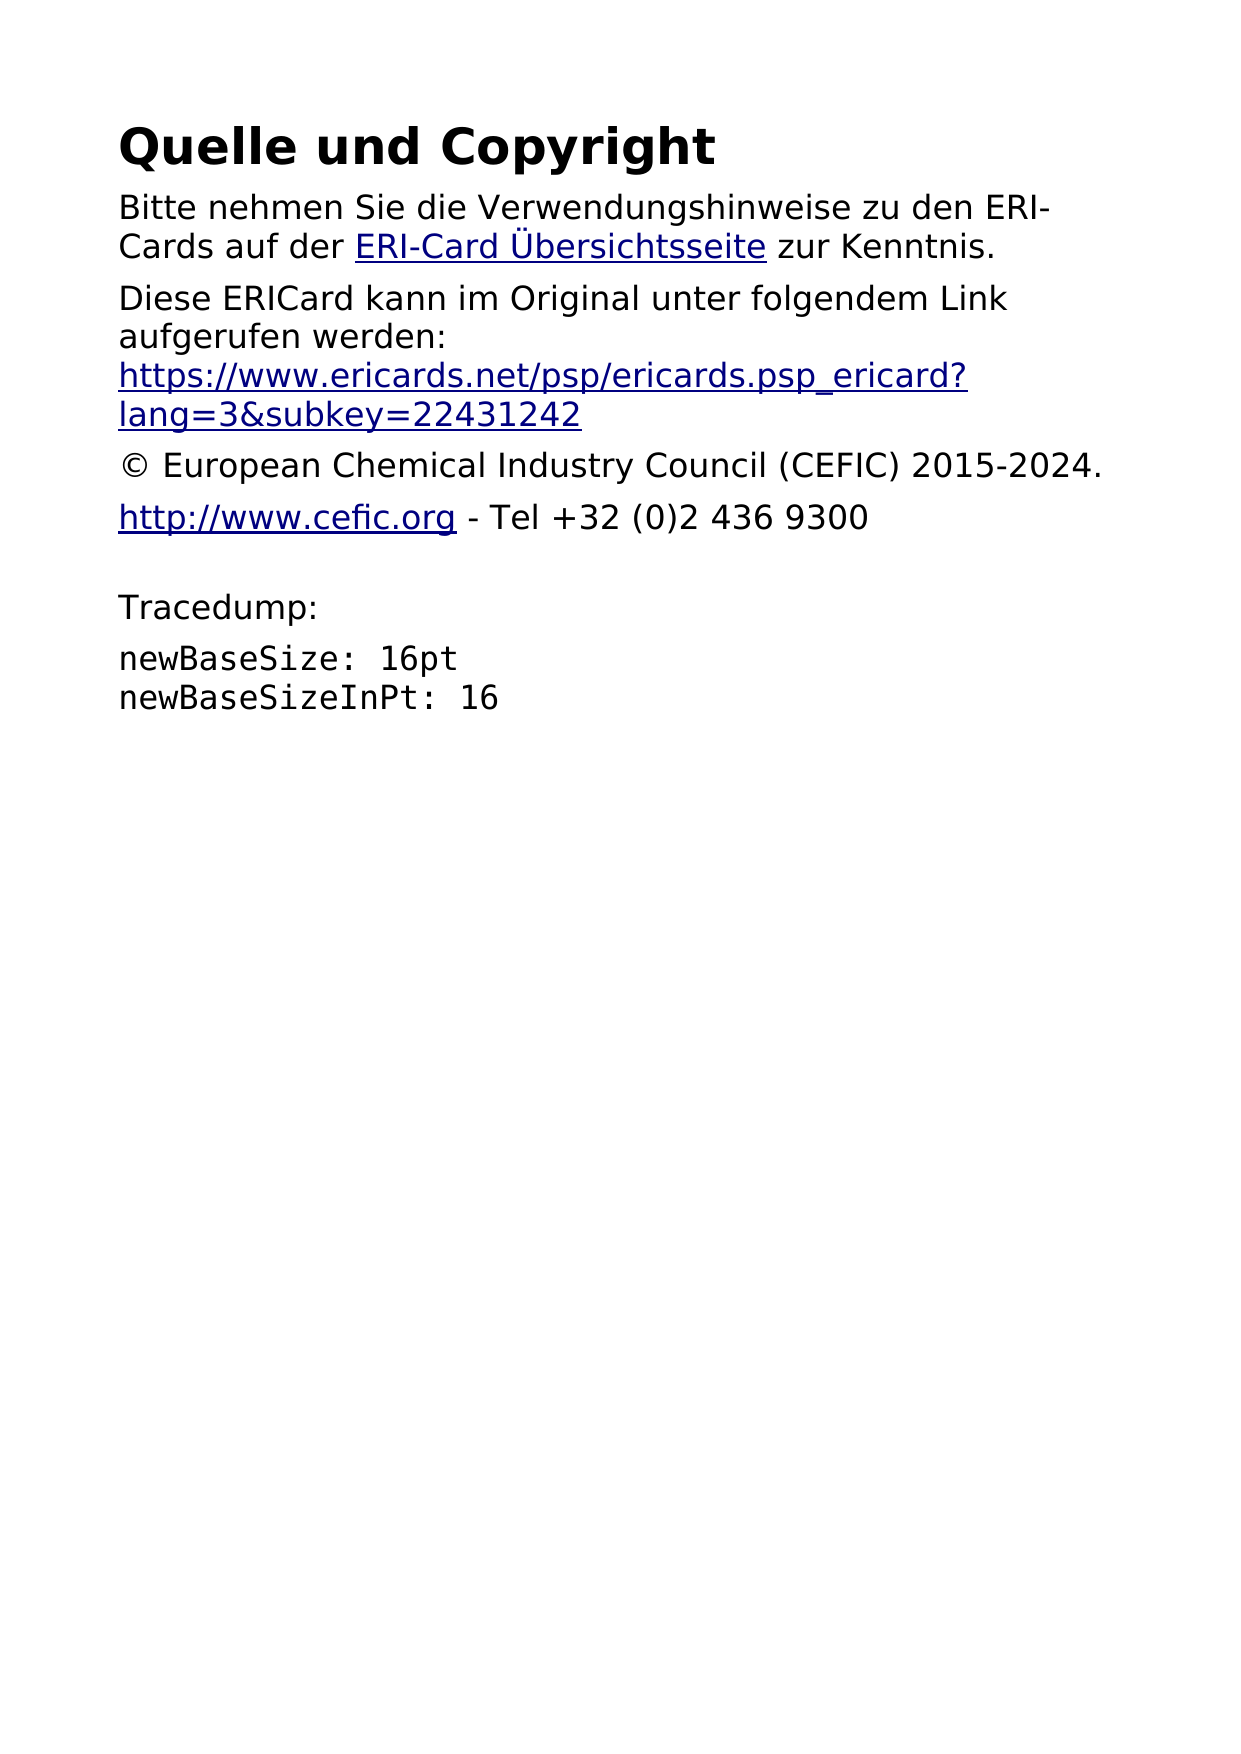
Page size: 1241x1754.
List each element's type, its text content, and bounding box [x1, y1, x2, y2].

text newBaseSize: 16pt newBaseSizeInPt: 16 [118, 640, 1122, 718]
subtitle Quelle und Copyright [118, 118, 1122, 176]
text © European Chemical Industry Council (CEFIC) 2015-2024. [118, 447, 1122, 486]
text http://www.cefic.org - Tel +32 (0)2 436 9300 [118, 498, 1122, 537]
text Tracedump: [118, 550, 1122, 627]
text Bitte nehmen Sie die Verwendungshinweise zu den ERI-Cards auf der ERI-Card Übersichtsseite zur Kenntnis. [118, 189, 1122, 267]
text Diese ERICard kann im Original unter folgendem Link aufgerufen werden: https://www.ericards.net/psp/ericards.psp_ericard?lang=3&subkey=22431242 [118, 279, 1122, 434]
